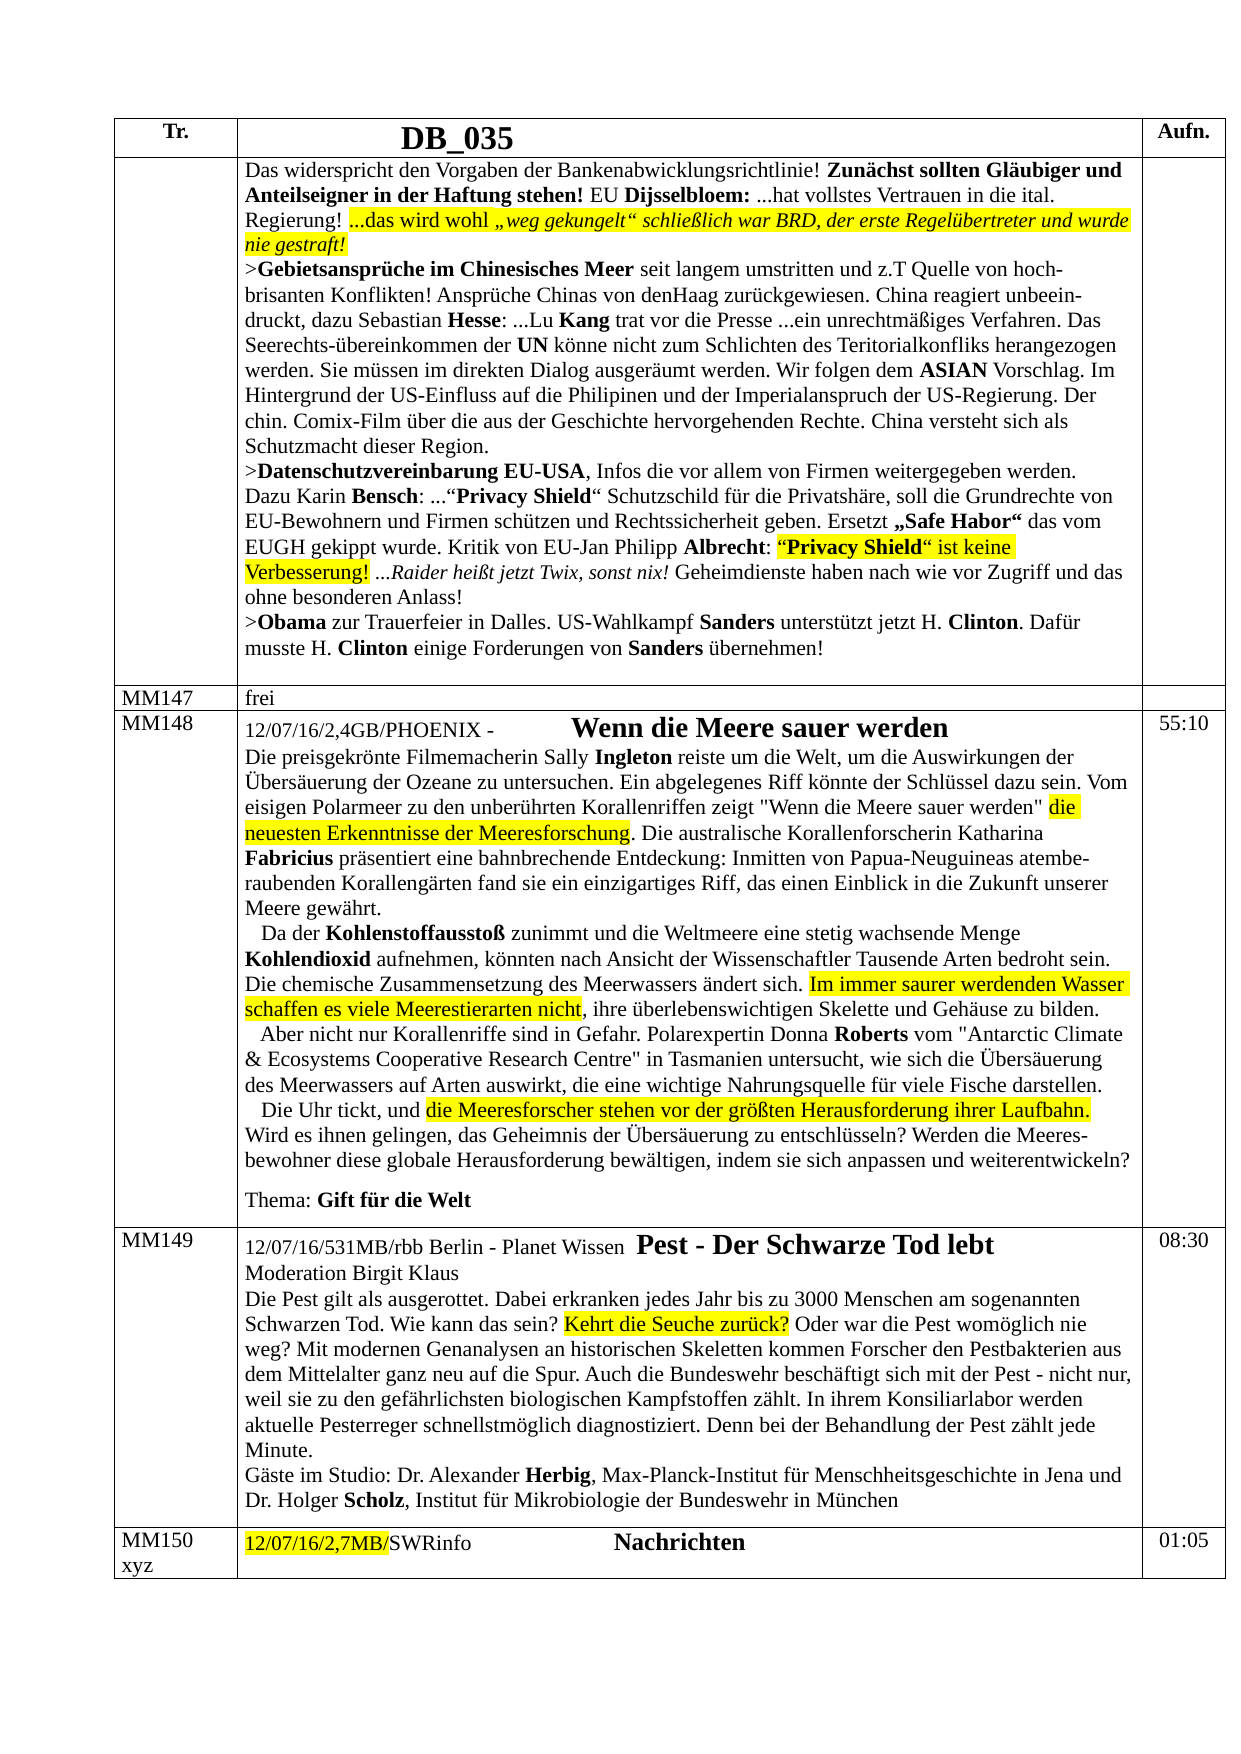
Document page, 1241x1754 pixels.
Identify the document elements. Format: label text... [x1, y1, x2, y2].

table_cell MM149 [115, 1228, 237, 1527]
table_cell 12/07/16/2,7MB/SWRinfo Nachrichten [238, 1528, 1142, 1578]
table_cell 12/07/16/2,4GB/PHOENIX - Wenn die Meere sauer werden Die preisgekrönte Filmemacherin Sally Ingleton reiste um die Welt, um die Auswirkungen der Übersäuerung der Ozeane zu untersuchen. Ein abgelegenes Riff könnte der Schlüssel dazu sein. Vom eisigen Polarmeer zu den unberührten Korallenriffen zeigt "Wenn die Meere sauer werden" die neuesten Erkenntnisse der Meeresforschung. Die australische Korallenforscherin Katharina Fabricius präsentiert eine bahnbrechende Entdeckung: Inmitten von Papua-Neuguineas atembe-raubenden Korallengärten fand sie ein einzigartiges Riff, das einen Einblick in die Zukunft unserer Meere gewährt. Da der Kohlenstoffausstoß zunimmt und die Weltmeere eine stetig wachsende Menge Kohlendioxid aufnehmen, könnten nach Ansicht der Wissenschaftler Tausende Arten bedroht sein. Die chemische Zusammensetzung des Meerwassers ändert sich. Im immer saurer werdenden Wasser schaffen es viele Meerestierarten nicht, ihre überlebenswichtigen Skelette und Gehäuse zu bilden. Aber nicht nur Korallenriffe sind in Gefahr. Polarexpertin Donna Roberts vom "Antarctic Climate & Ecosystems Cooperative Research Centre" in Tasmanien untersucht, wie sich die Übersäuerung des Meerwassers auf Arten auswirkt, die eine wichtige Nahrungsquelle für viele Fische darstellen. Die Uhr tickt, und die Meeresforscher stehen vor der größten Herausforderung ihrer Laufbahn. Wird es ihnen gelingen, das Geheimnis der Übersäuerung zu entschlüsseln? Werden die Meeres-bewohner diese globale Herausforderung bewältigen, indem sie sich anpassen und weiterentwickeln? Thema: Gift für die Welt [238, 711, 1142, 1227]
table_cell [1143, 158, 1225, 685]
table_cell frei [238, 686, 1142, 710]
table_header Tr. [115, 119, 237, 157]
table_cell [115, 158, 237, 685]
table_cell 08:30 [1143, 1228, 1225, 1527]
table_cell 12/07/16/531MB/rbb Berlin - Planet Wissen Pest - Der Schwarze Tod lebt Moderation Birgit Klaus Die Pest gilt als ausgerottet. Dabei erkranken jedes Jahr bis zu 3000 Menschen am sogenannten Schwarzen Tod. Wie kann das sein? Kehrt die Seuche zurück? Oder war die Pest womöglich nie weg? Mit modernen Genanalysen an historischen Skeletten kommen Forscher den Pestbakterien aus dem Mittelalter ganz neu auf die Spur. Auch die Bundeswehr beschäftigt sich mit der Pest - nicht nur, weil sie zu den gefährlichsten biologischen Kampfstoffen zählt. In ihrem Konsiliarlabor werden aktuelle Pesterreger schnellstmöglich diagnostiziert. Denn bei der Behandlung der Pest zählt jede Minute. Gäste im Studio: Dr. Alexander Herbig, Max-Planck-Institut für Menschheitsgeschichte in Jena und Dr. Holger Scholz, Institut für Mikrobiologie der Bundeswehr in München [238, 1228, 1142, 1527]
table_cell [1143, 686, 1225, 710]
table_header Aufn. [1143, 119, 1225, 157]
table_cell Das widerspricht den Vorgaben der Bankenabwicklungsrichtlinie! Zunächst sollten Gläubiger und Anteilseigner in der Haftung stehen! EU Dijsselbloem: ...hat vollstes Vertrauen in die ital. Regierung! ...das wird wohl „weg gekungelt“ schließlich war BRD, der erste Regelübertreter und wurde nie gestraft! >Gebietsansprüche im Chinesisches Meer seit langem umstritten und z.T Quelle von hoch-brisanten Konflikten! Ansprüche Chinas von denHaag zurückgewiesen. China reagiert unbeein-druckt, dazu Sebastian Hesse: ...Lu Kang trat vor die Presse ...ein unrechtmäßiges Verfahren. Das Seerechts-übereinkommen der UN könne nicht zum Schlichten des Teritorialkonfliks herangezogen werden. Sie müssen im direkten Dialog ausgeräumt werden. Wir folgen dem ASIAN Vorschlag. Im Hintergrund der US-Einfluss auf die Philipinen und der Imperialanspruch der US-Regierung. Der chin. Comix-Film über die aus der Geschichte hervorgehenden Rechte. China versteht sich als Schutzmacht dieser Region. >Datenschutzvereinbarung EU-USA, Infos die vor allem von Firmen weitergegeben werden. Dazu Karin Bensch: ...“Privacy Shield“ Schutzschild für die Privatshäre, soll die Grundrechte von EU-Bewohnern und Firmen schützen und Rechtssicherheit geben. Ersetzt „Safe Habor“ das vom EUGH gekippt wurde. Kritik von EU-Jan Philipp Albrecht: “Privacy Shield“ ist keine Verbesserung! ...Raider heißt jetzt Twix, sonst nix! Geheimdienste haben nach wie vor Zugriff und das ohne besonderen Anlass! >Obama zur Trauerfeier in Dalles. US-Wahlkampf Sanders unterstützt jetzt H. Clinton. Dafür musste H. Clinton einige Forderungen von Sanders übernehmen! [238, 158, 1142, 685]
table_cell MM148 [115, 711, 237, 1227]
table_cell MM147 [115, 686, 237, 710]
table_cell 55:10 [1143, 711, 1225, 1227]
table_cell MM150 xyz [115, 1528, 237, 1578]
table_header DB_035 [238, 119, 1142, 157]
table_cell 01:05 [1143, 1528, 1225, 1578]
